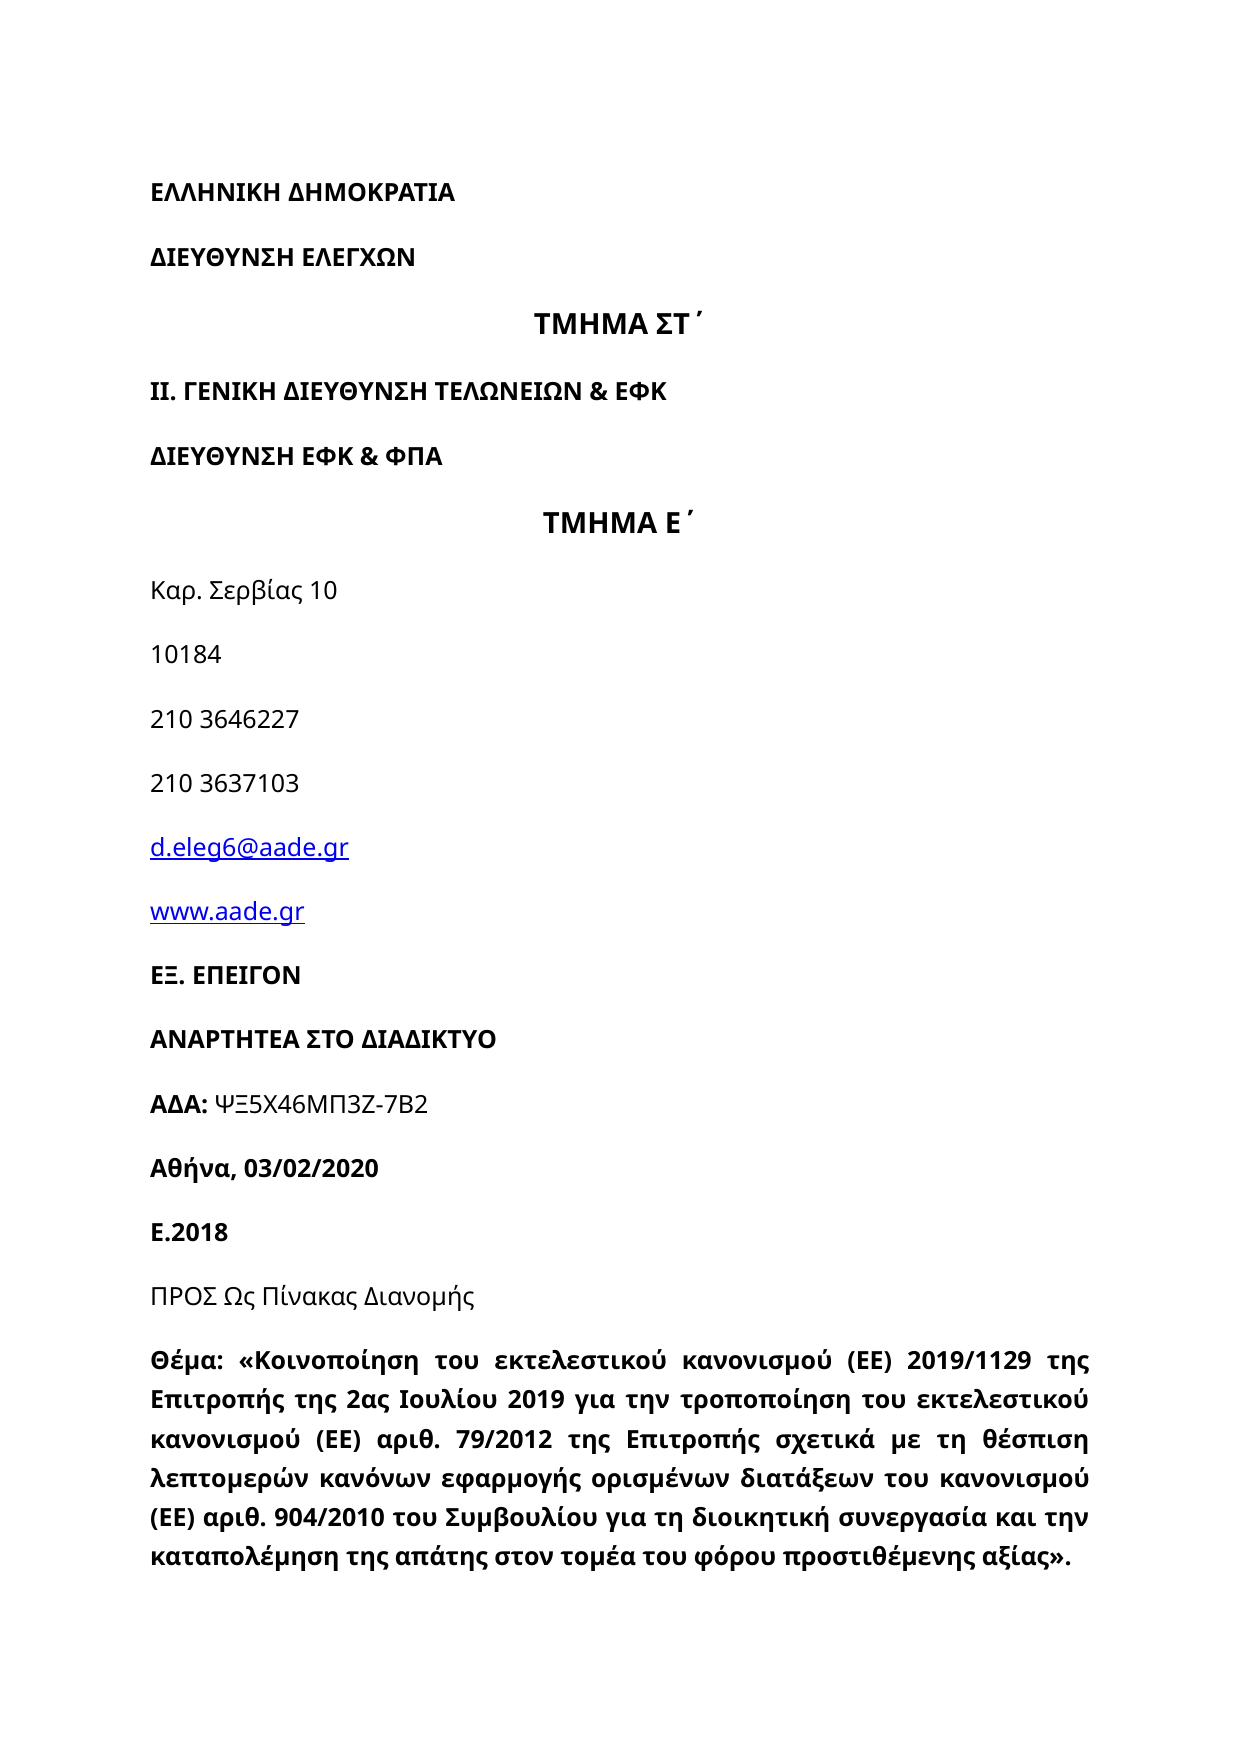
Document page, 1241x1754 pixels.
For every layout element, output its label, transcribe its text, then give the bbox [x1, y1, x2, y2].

text d.eleg6@aade.gr [150, 829, 1090, 864]
text ΙΙ. ΓΕΝΙΚΗ ΔΙΕΥΘΥΝΣΗ ΤΕΛΩΝΕΙΩΝ & ΕΦΚ [150, 374, 1090, 408]
text ΔΙΕΥΘΥΝΣΗ ΕΛΕΓΧΩΝ [150, 239, 1090, 273]
subtitle ΤΜΗΜΑ Ε΄ [150, 502, 1090, 542]
text ΕΛΛΗΝΙΚΗ ΔΗΜΟΚΡΑΤΙΑ [150, 175, 1090, 209]
text www.aade.gr [150, 894, 1090, 928]
text Καρ. Σερβίας 10 [150, 573, 1090, 607]
text Θέμα: «Kοινοποίηση του εκτελεστικού κανονισμού (ΕΕ) 2019/1129 της Επιτροπής της 2ας Ιουλίου 2019 για την τροποποίηση του εκτελεστικού κανονισμού (ΕΕ) αριθ. 79/2012 της Επιτροπής σχετικά με τη θέσπιση λεπτομερών κανόνων εφαρμογής ορισμένων διατάξεων του κανονισμού (ΕΕ) αριθ. 904/2010 του Συμβουλίου για τη διοικητική συνεργασία και την καταπολέμηση της απάτης στον τομέα του φόρου προστιθέμενης αξίας». [150, 1343, 1090, 1573]
text ΑΔΑ: ΨΞ5Χ46ΜΠ3Ζ-7Β2 [150, 1086, 1090, 1120]
text ΑΝΑΡΤΗΤΕΑ ΣΤΟ ΔΙΑΔΙΚΤΥΟ [150, 1022, 1090, 1056]
text 10184 [150, 637, 1090, 671]
text ΕΞ. ΕΠΕΙΓΟΝ [150, 958, 1090, 992]
text Ε.2018 [150, 1214, 1090, 1249]
subtitle ΤΜΗΜΑ ΣΤ΄ [150, 303, 1090, 343]
text 210 3637103 [150, 765, 1090, 799]
text 210 3646227 [150, 701, 1090, 735]
text ΠΡΟΣ Ως Πίνακας Διανομής [150, 1279, 1090, 1313]
text Aθήνα, 03/02/2020 [150, 1150, 1090, 1184]
text ΔΙΕΥΘΥΝΣΗ ΕΦΚ & ΦΠΑ [150, 438, 1090, 472]
